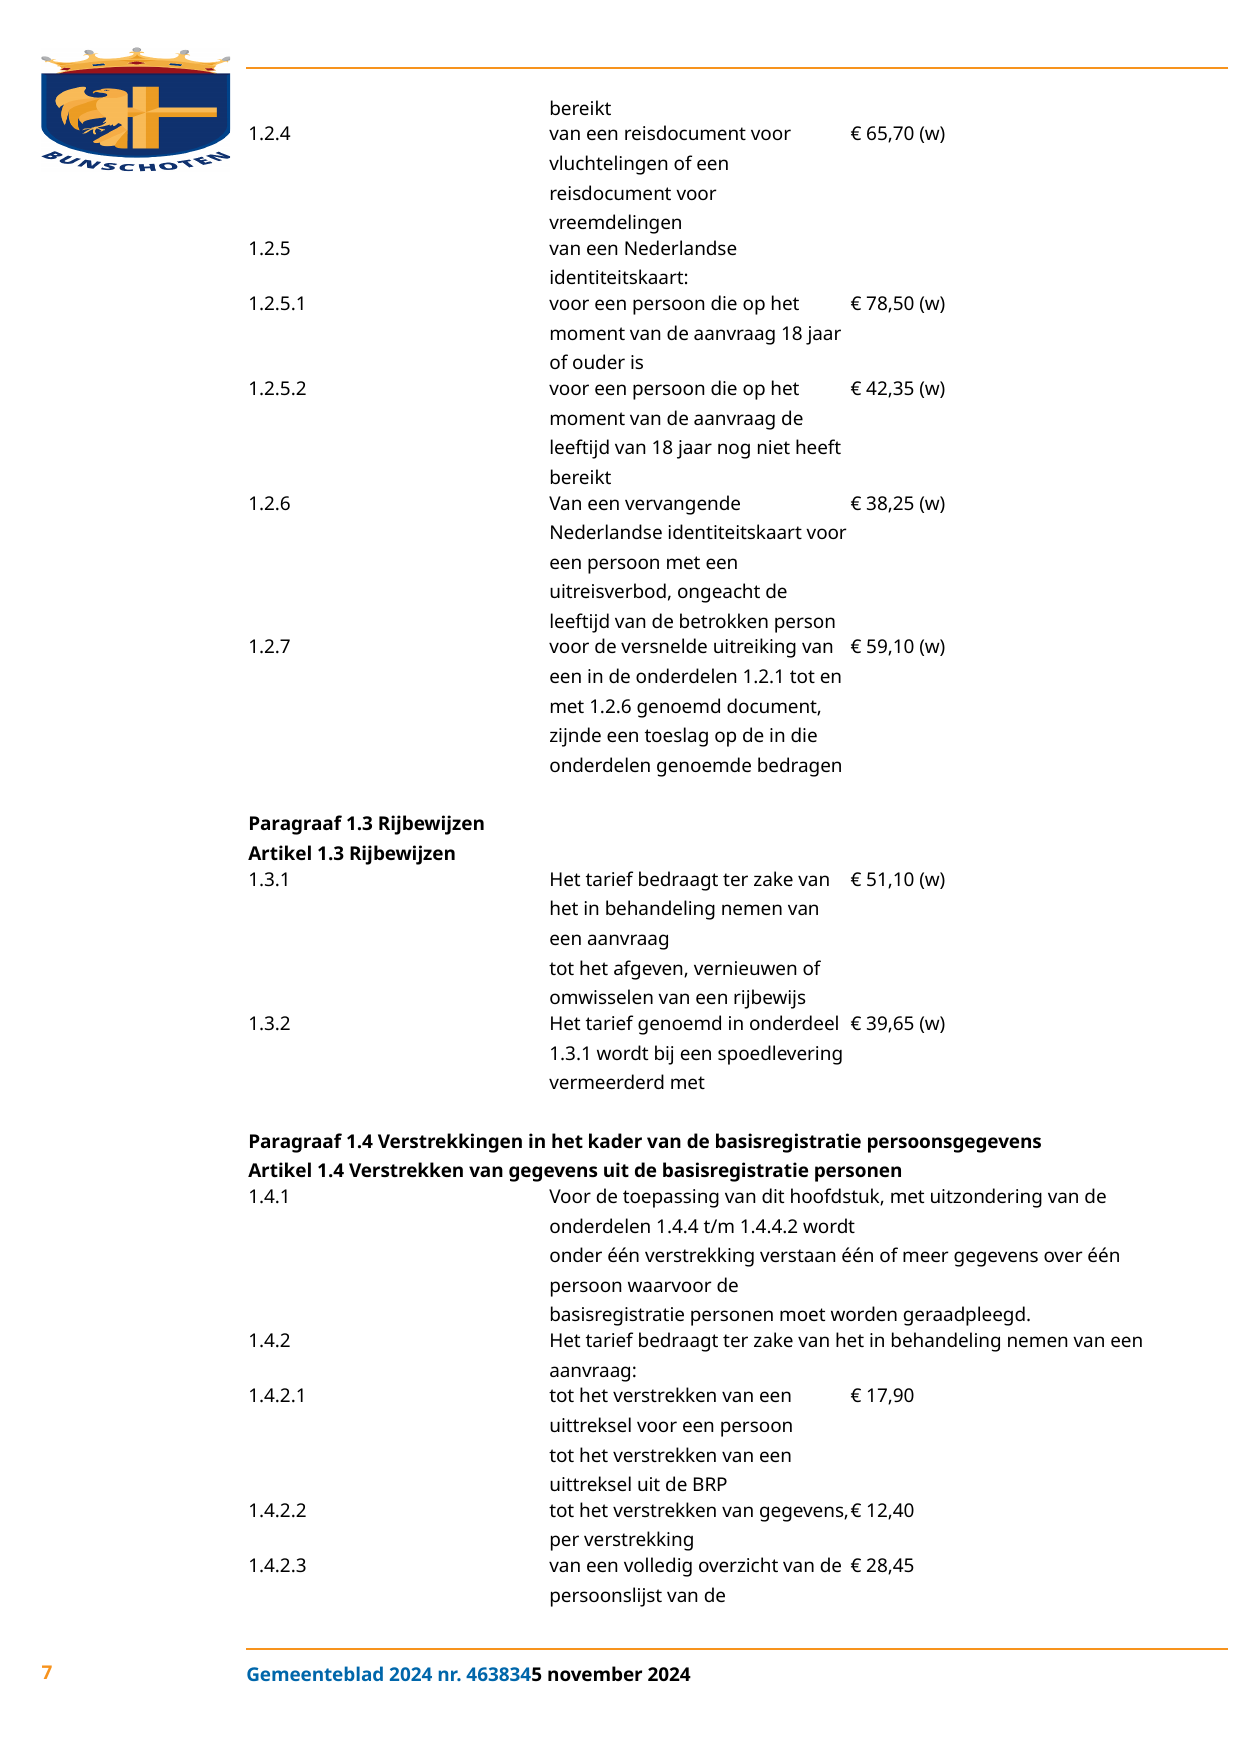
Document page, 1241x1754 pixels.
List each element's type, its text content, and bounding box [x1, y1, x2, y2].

table_cell 1.4.1 [248, 1183, 549, 1327]
table_header [850, 840, 1152, 866]
table_cell € 39,65 (w) [850, 1010, 1152, 1095]
table_cell 1.2.5.2 [248, 375, 549, 490]
picture [41, 47, 231, 172]
table_cell [850, 95, 1152, 121]
table_cell 1.4.2.2 [248, 1497, 549, 1552]
table_cell € 78,50 (w) [850, 290, 1152, 375]
table_cell € 51,10 (w) [850, 866, 1152, 1010]
table_cell Voor de toepassing van dit hoofdstuk, met uitzondering van de onderdelen 1.4.4 t/m 1.4.4.2 wordt onder één verstrekking verstaan één of meer gegevens over één persoon waarvoor de basisregistratie personen moet worden geraadpleegd. [549, 1183, 1152, 1327]
table_cell € 42,35 (w) [850, 375, 1152, 490]
table_cell € 59,10 (w) [850, 634, 1152, 778]
table_header Artikel 1.4 Verstrekken van gegevens uit de basisregistratie personen [248, 1158, 1152, 1183]
text Paragraaf 1.3 Rijbewijzen [248, 811, 1152, 836]
table_cell [850, 235, 1152, 290]
table_cell van een Nederlandse identiteitskaart: [549, 235, 850, 290]
table_cell 1.3.2 [248, 1010, 549, 1095]
text Paragraaf 1.4 Verstrekkingen in het kader van de basisregistratie persoonsgegevens [248, 1128, 1152, 1153]
table_cell tot het verstrekken van een uittreksel voor een persoon tot het verstrekken van een uittreksel uit de BRP [549, 1383, 850, 1497]
table_cell van een reisdocument voor vluchtelingen of een reisdocument voor vreemdelingen [549, 121, 850, 235]
table_header Artikel 1.3 Rijbewijzen [248, 840, 850, 866]
table_cell 1.4.2.1 [248, 1383, 549, 1497]
table_cell voor een persoon die op het moment van de aanvraag de leeftijd van 18 jaar nog niet heeft bereikt [549, 375, 850, 490]
table_cell 1.4.2 [248, 1327, 549, 1383]
table_cell Het tarief bedraagt ter zake van het in behandeling nemen van een aanvraag tot het afgeven, vernieuwen of omwisselen van een rijbewijs [549, 866, 850, 1010]
table_cell Het tarief bedraagt ter zake van het in behandeling nemen van een aanvraag: [549, 1327, 1152, 1383]
table_cell 1.2.4 [248, 121, 549, 235]
table_cell tot het verstrekken van gegevens, per verstrekking [549, 1497, 850, 1552]
table_cell Het tarief genoemd in onderdeel 1.3.1 wordt bij een spoedlevering vermeerderd met [549, 1010, 850, 1095]
table_cell van een volledig overzicht van de persoonslijst van de [549, 1553, 850, 1608]
table_cell bereikt [549, 95, 850, 121]
table_cell 1.2.7 [248, 634, 549, 778]
table_cell € 12,40 [850, 1497, 1152, 1552]
table_cell € 38,25 (w) [850, 490, 1152, 634]
table_cell € 28,45 [850, 1553, 1152, 1608]
table_cell 1.2.5 [248, 235, 549, 290]
table_cell 1.3.1 [248, 866, 549, 1010]
table_cell voor een persoon die op het moment van de aanvraag 18 jaar of ouder is [549, 290, 850, 375]
table_cell Van een vervangende Nederlandse identiteitskaart voor een persoon met een uitreisverbod, ongeacht de leeftijd van de betrokken person [549, 490, 850, 634]
table_cell 1.2.5.1 [248, 290, 549, 375]
table_cell 1.2.6 [248, 490, 549, 634]
table_cell € 17,90 [850, 1383, 1152, 1497]
table_cell [248, 95, 549, 121]
table_cell € 65,70 (w) [850, 121, 1152, 235]
table_cell voor de versnelde uitreiking van een in de onderdelen 1.2.1 tot en met 1.2.6 genoemd document, zijnde een toeslag op de in die onderdelen genoemde bedragen [549, 634, 850, 778]
table_cell 1.4.2.3 [248, 1553, 549, 1608]
